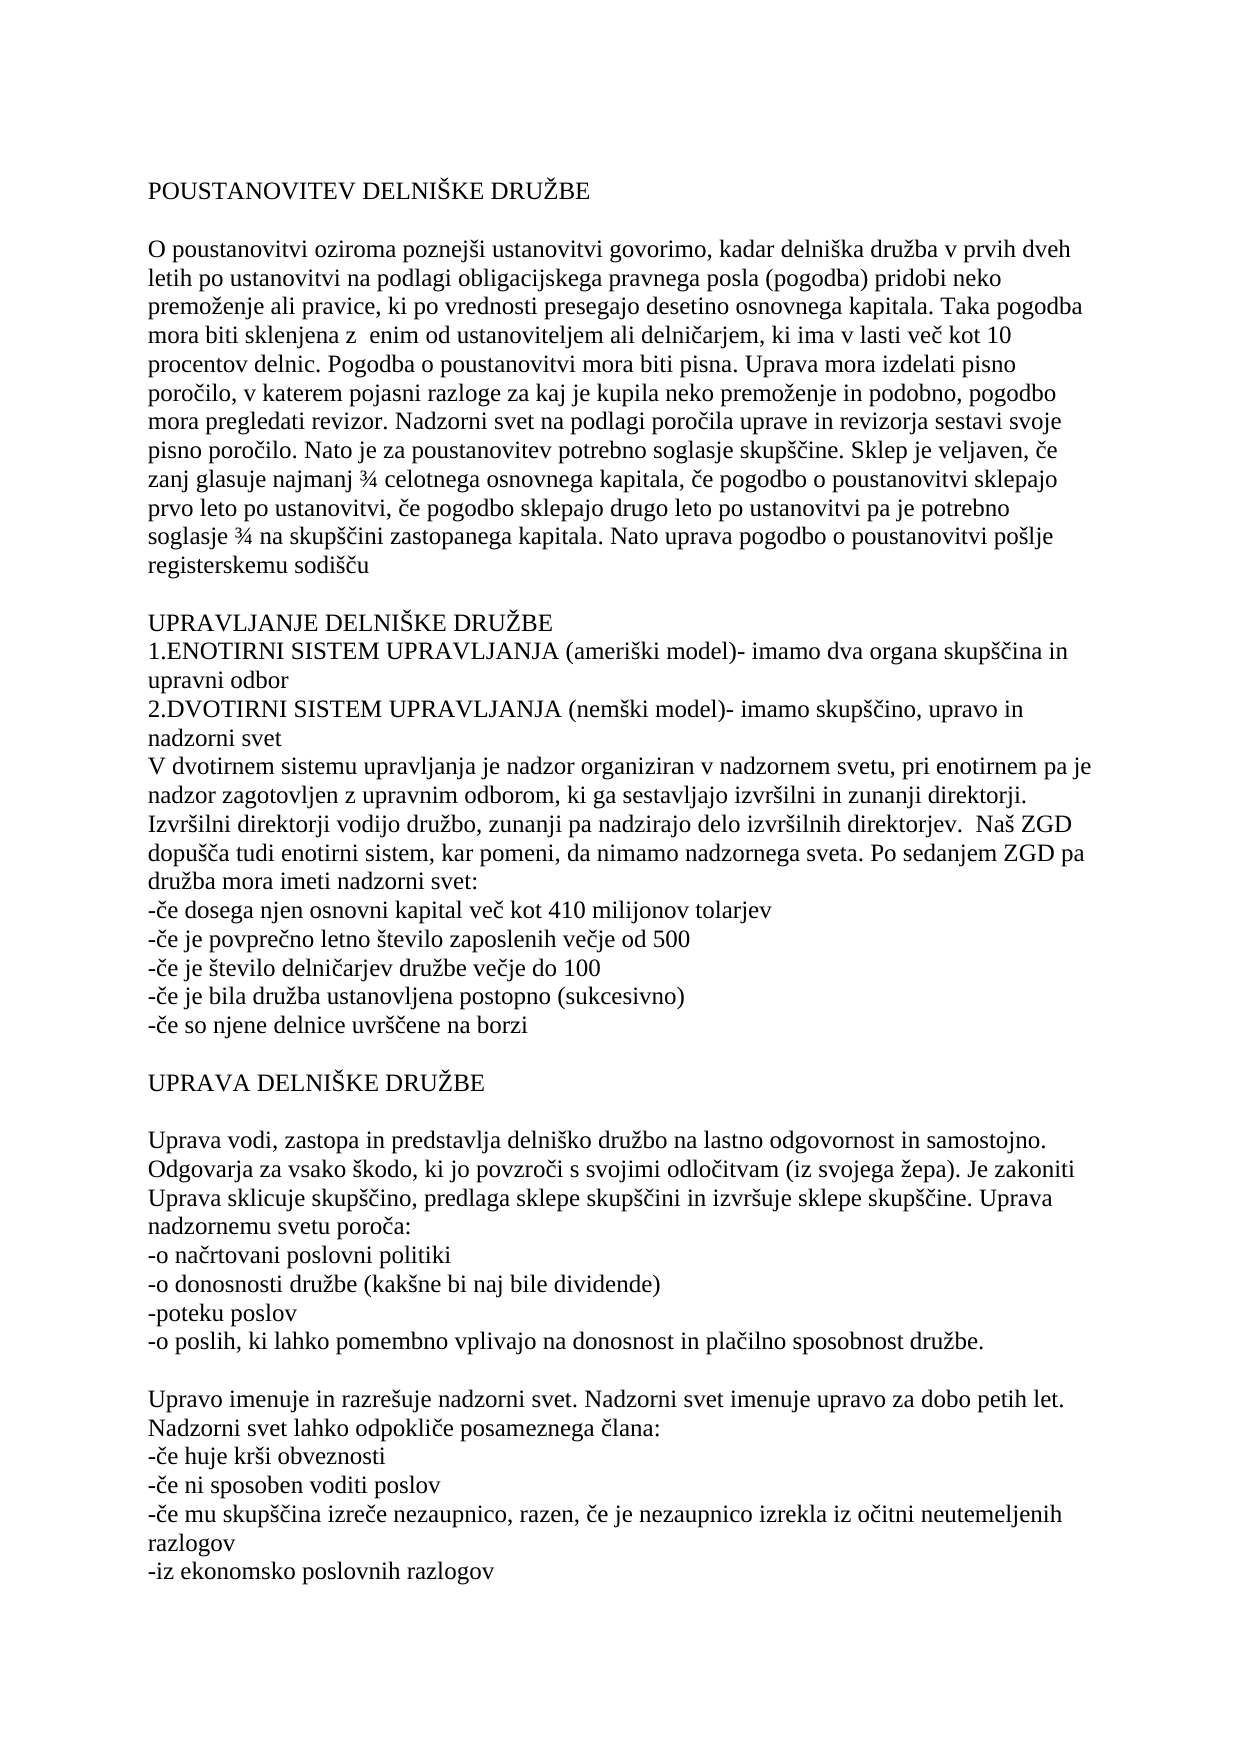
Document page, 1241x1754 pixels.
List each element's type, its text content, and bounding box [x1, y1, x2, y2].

text 2.DVOTIRNI SISTEM UPRAVLJANJA (nemški model)- imamo skupščino, upravo in nadzorni svet [148, 694, 1093, 751]
text -poteku poslov [148, 1298, 1093, 1326]
text -o donosnosti družbe (kakšne bi naj bile dividende) [148, 1269, 1093, 1298]
text UPRAVLJANJE DELNIŠKE DRUŽBE [148, 608, 1093, 636]
text dopušča tudi enotirni sistem, kar pomeni, da nimamo nadzornega sveta. Po sedanjem ZGD pa družba mora imeti nadzorni svet: [148, 838, 1093, 895]
text -če so njene delnice uvrščene na borzi [148, 1010, 1093, 1039]
text Uprava vodi, zastopa in predstavlja delniško družbo na lastno odgovornost in samostojno. Odgovarja za vsako škodo, ki jo povzroči s svojimi odločitvam (iz svojega žepa). Je zakoniti Uprava sklicuje skupščino, predlaga sklepe skupščini in izvršuje sklepe skupščine. Uprava nadzornemu svetu poroča: [148, 1125, 1093, 1240]
text -iz ekonomsko poslovnih razlogov [148, 1556, 1093, 1585]
text POUSTANOVITEV DELNIŠKE DRUŽBE [148, 176, 1093, 205]
text -če mu skupščina izreče nezaupnico, razen, če je nezaupnico izrekla iz očitni neutemeljenih razlogov [148, 1499, 1093, 1556]
text -o poslih, ki lahko pomembno vplivajo na donosnost in plačilno sposobnost družbe. [148, 1326, 1093, 1355]
text O poustanovitvi oziroma poznejši ustanovitvi govorimo, kadar delniška družba v prvih dveh letih po ustanovitvi na podlagi obligacijskega pravnega posla (pogodba) pridobi neko premoženje ali pravice, ki po vrednosti presegajo desetino osnovnega kapitala. Taka pogodba mora biti sklenjena z enim od ustanoviteljem ali delničarjem, ki ima v lasti več kot 10 procentov delnic. Pogodba o poustanovitvi mora biti pisna. Uprava mora izdelati pisno poročilo, v katerem pojasni razloge za kaj je kupila neko premoženje in podobno, pogodbo mora pregledati revizor. Nadzorni svet na podlagi poročila uprave in revizorja sestavi svoje pisno poročilo. Nato je za poustanovitev potrebno soglasje skupščine. Sklep je veljaven, če zanj glasuje najmanj ¾ celotnega osnovnega kapitala, če pogodbo o poustanovitvi sklepajo prvo leto po ustanovitvi, če pogodbo sklepajo drugo leto po ustanovitvi pa je potrebno soglasje ¾ na skupščini zastopanega kapitala. Nato uprava pogodbo o poustanovitvi pošlje registerskemu sodišču [148, 234, 1093, 579]
text -o načrtovani poslovni politiki [148, 1240, 1093, 1269]
text -če huje krši obveznosti [148, 1441, 1093, 1470]
text V dvotirnem sistemu upravljanja je nadzor organiziran v nadzornem svetu, pri enotirnem pa je nadzor zagotovljen z upravnim odborom, ki ga sestavljajo izvršilni in zunanji direktorji. Izvršilni direktorji vodijo družbo, zunanji pa nadzirajo delo izvršilnih direktorjev. Naš ZGD [148, 751, 1093, 838]
text UPRAVA DELNIŠKE DRUŽBE [148, 1068, 1093, 1096]
text -če je bila družba ustanovljena postopno (sukcesivno) [148, 981, 1093, 1010]
text 1.ENOTIRNI SISTEM UPRAVLJANJA (ameriški model)- imamo dva organa skupščina in upravni odbor [148, 636, 1093, 694]
text -če je število delničarjev družbe večje do 100 [148, 953, 1093, 981]
text Upravo imenuje in razrešuje nadzorni svet. Nadzorni svet imenuje upravo za dobo petih let. Nadzorni svet lahko odpokliče posameznega člana: [148, 1384, 1093, 1441]
text -če je povprečno letno število zaposlenih večje od 500 [148, 924, 1093, 953]
text -če dosega njen osnovni kapital več kot 410 milijonov tolarjev [148, 895, 1093, 924]
text -če ni sposoben voditi poslov [148, 1470, 1093, 1499]
